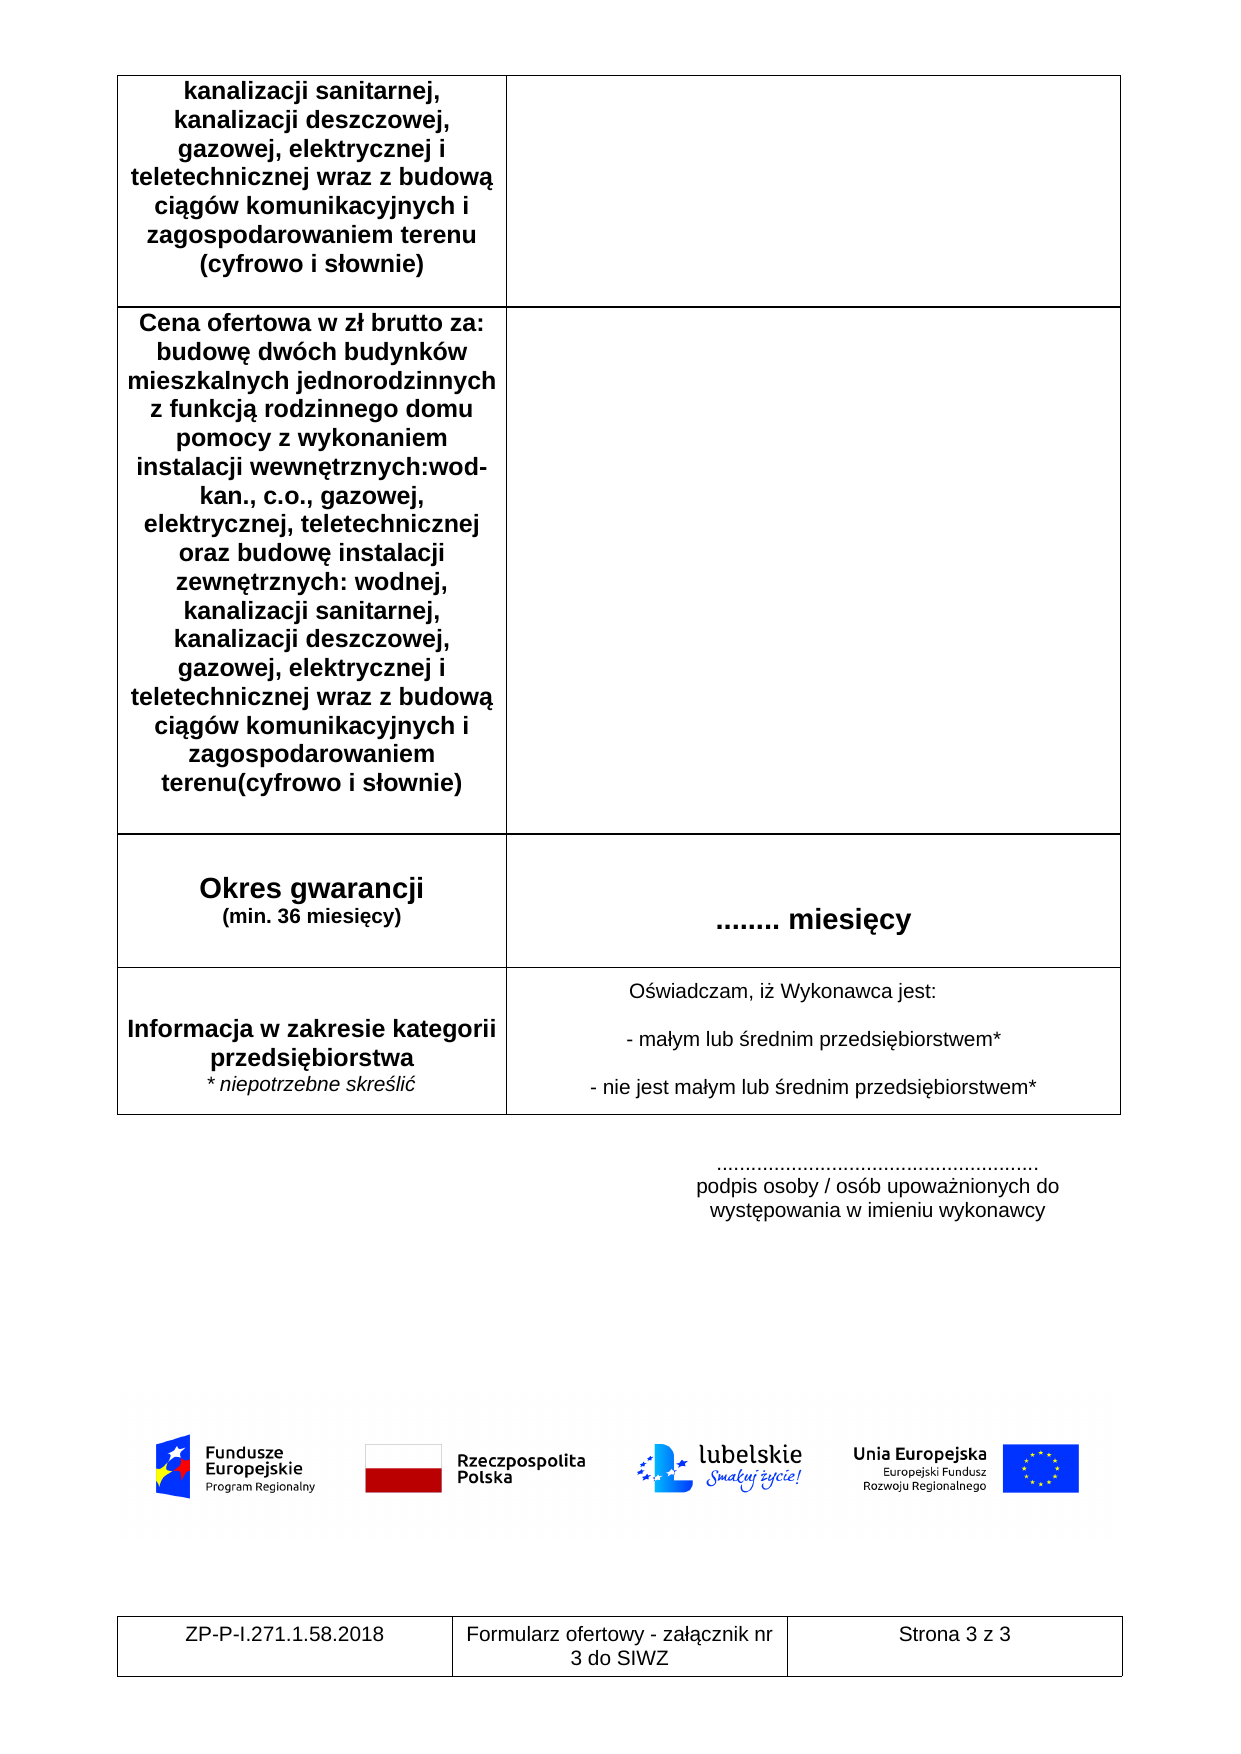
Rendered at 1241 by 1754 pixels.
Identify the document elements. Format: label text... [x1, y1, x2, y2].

table_cell Informacja w zakresie kategorii przedsiębiorstwa * niepotrzebne skreślić [118, 968, 506, 1113]
table_header ........ miesięcy [507, 835, 1120, 967]
table_header [507, 308, 1120, 833]
table_cell kanalizacji sanitarnej, kanalizacji deszczowej, gazowej, elektrycznej i teletechnicznej wraz z budową ciągów komunikacyjnych i zagospodarowaniem terenu (cyfrowo i słownie) [118, 76, 506, 306]
table_cell [507, 76, 1120, 306]
table_cell Oświadczam, iż Wykonawca jest: - małym lub średnim przedsiębiorstwem* - nie jest małym lub średnim przedsiębiorstwem* [507, 968, 1120, 1113]
text występowania w imieniu wykonawcy [560, 1198, 1122, 1222]
picture [117, 1387, 1116, 1540]
text ........................................................ [560, 1150, 1122, 1174]
text podpis osoby / osób upoważnionych do [560, 1174, 1122, 1198]
table_header Okres gwarancji (min. 36 miesięcy) [118, 835, 506, 967]
table_header Cena ofertowa w zł brutto za: budowę dwóch budynków mieszkalnych jednorodzinnych z funkcją rodzinnego domu pomocy z wykonaniem instalacji wewnętrznych:wod-kan., c.o., gazowej, elektrycznej, teletechnicznej oraz budowę instalacji zewnętrznych: wodnej, kanalizacji sanitarnej, kanalizacji deszczowej, gazowej, elektrycznej i teletechnicznej wraz z budową ciągów komunikacyjnych i zagospodarowaniem terenu(cyfrowo i słownie) [118, 308, 506, 833]
